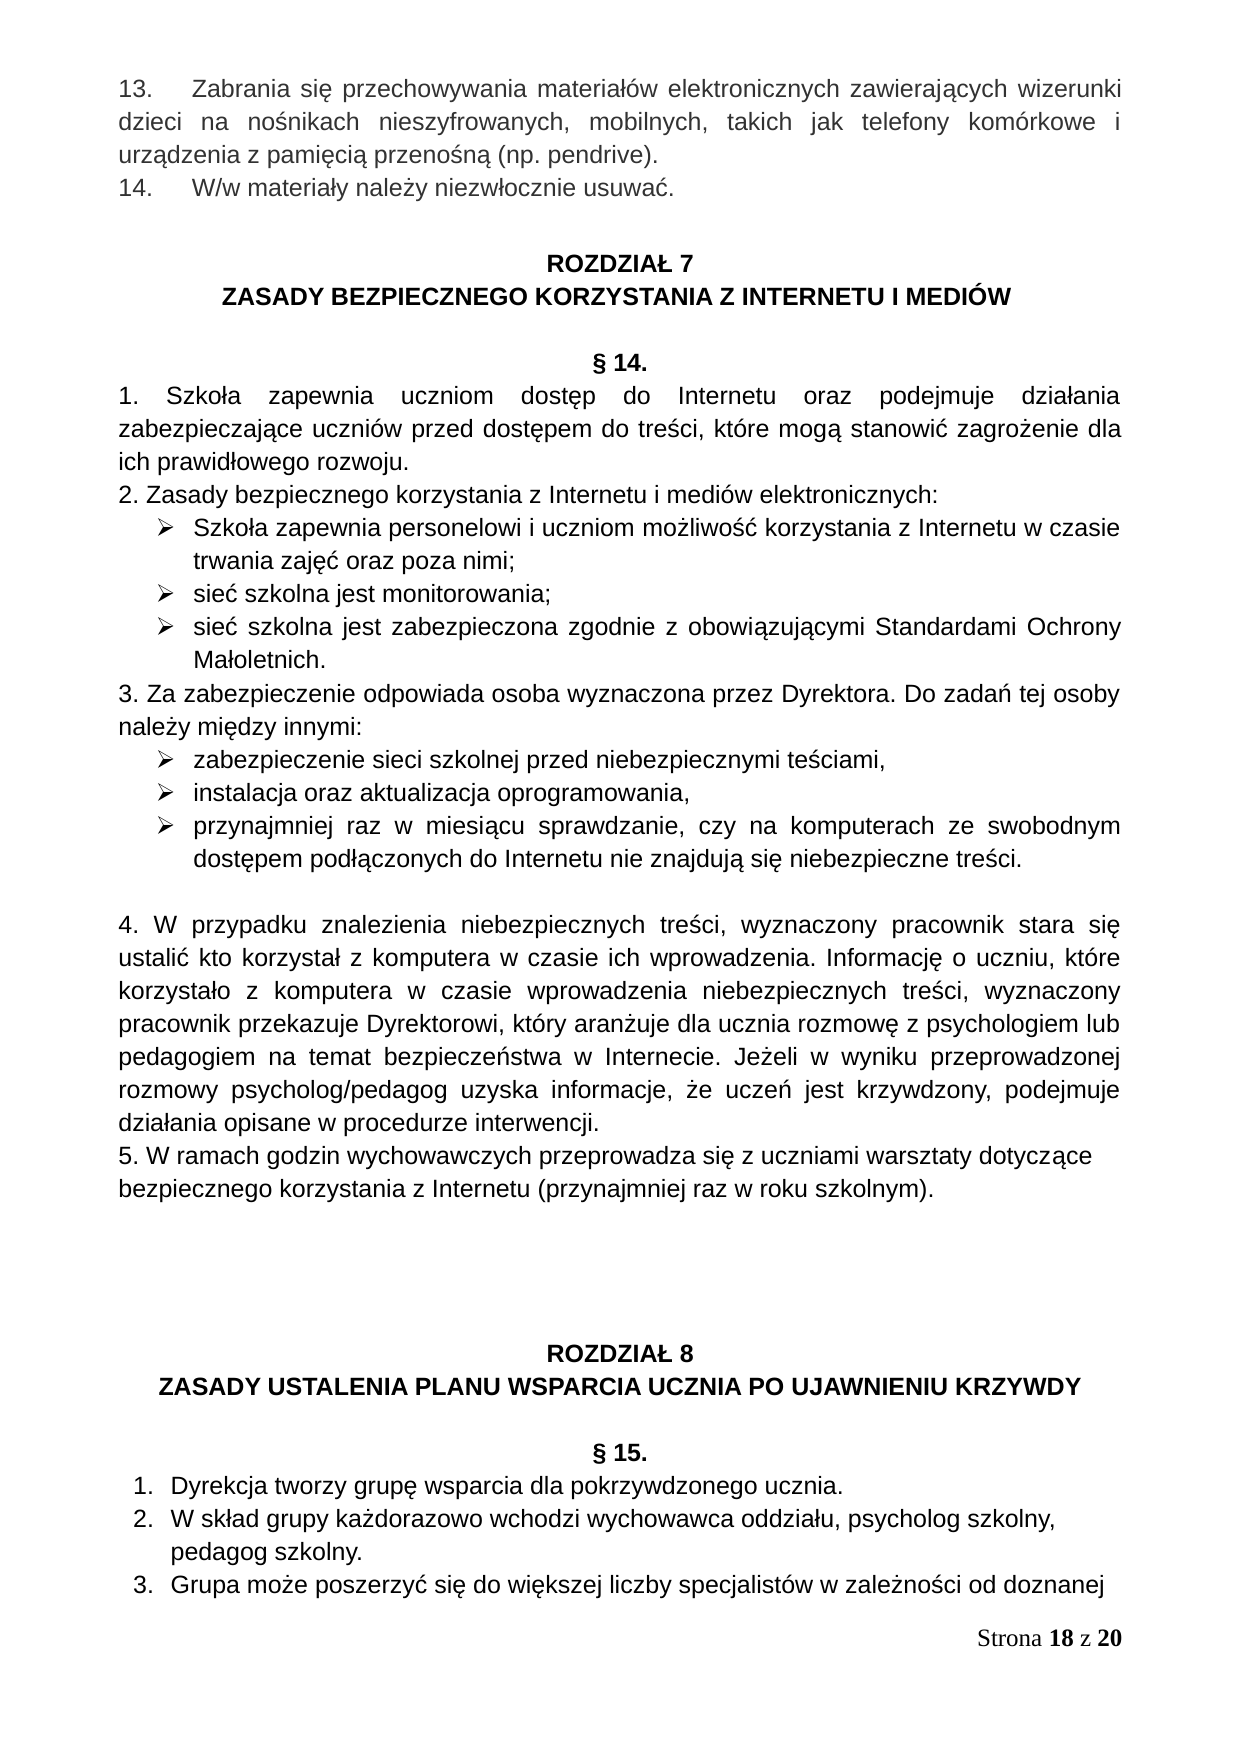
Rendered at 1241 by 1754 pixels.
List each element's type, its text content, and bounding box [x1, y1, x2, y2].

text § 15. [118, 1438, 1122, 1467]
text bezpiecznego korzystania z Internetu (przynajmniej raz w roku szkolnym). [118, 1174, 1122, 1203]
text 1. Szkoła zapewnia uczniom dostęp do Internetu oraz podejmuje działania zabezpieczające uczniów przed dostępem do treści, które mogą stanowić zagrożenie dla ich prawidłowego rozwoju. [118, 381, 1122, 476]
list Dyrekcja tworzy grupę wsparcia dla pokrzywdzonego ucznia. [133, 1471, 1122, 1500]
text § 14. [118, 348, 1122, 377]
text ROZDZIAŁ 7 [118, 249, 1122, 278]
text ZASADY USTALENIA PLANU WSPARCIA UCZNIA PO UJAWNIENIU KRZYWDY [118, 1372, 1122, 1401]
text 2. Zasady bezpiecznego korzystania z Internetu i mediów elektronicznych: [118, 480, 1122, 509]
list Szkoła zapewnia personelowi i uczniom możliwość korzystania z Internetu w czasie trwania zajęć oraz poza nimi; [156, 513, 1122, 575]
list W/w materiały należy niezwłocznie usuwać. [118, 173, 1122, 202]
list Zabrania się przechowywania materiałów elektronicznych zawierających wizerunki dzieci na nośnikach nieszyfrowanych, mobilnych, takich jak telefony komórkowe i urządzenia z pamięcią przenośną (np. pendrive). [118, 74, 1122, 168]
text ROZDZIAŁ 8 [118, 1339, 1122, 1368]
list sieć szkolna jest monitorowania; [156, 579, 1122, 608]
list zabezpieczenie sieci szkolnej przed niebezpiecznymi teściami, [156, 744, 1122, 773]
list Grupa może poszerzyć się do większej liczby specjalistów w zależności od doznanej [133, 1570, 1122, 1599]
text 4. W przypadku znalezienia niebezpiecznych treści, wyznaczony pracownik stara się ustalić kto korzystał z komputera w czasie ich wprowadzenia. Informację o uczniu, które korzystało z komputera w czasie wprowadzenia niebezpiecznych treści, wyznaczony pracownik przekazuje Dyrektorowi, który aranżuje dla ucznia rozmowę z psychologiem lub pedagogiem na temat bezpieczeństwa w Internecie. Jeżeli w wyniku przeprowadzonej rozmowy psycholog/pedagog uzyska informacje, że uczeń jest krzywdzony, podejmuje działania opisane w procedurze interwencji. [118, 910, 1122, 1137]
list instalacja oraz aktualizacja oprogramowania, [156, 778, 1122, 807]
list W skład grupy każdorazowo wchodzi wychowawca oddziału, psycholog szkolny, pedagog szkolny. [133, 1504, 1122, 1566]
text 3. Za zabezpieczenie odpowiada osoba wyznaczona przez Dyrektora. Do zadań tej osoby należy między innymi: [118, 678, 1122, 740]
list przynajmniej raz w miesiącu sprawdzanie, czy na komputerach ze swobodnym dostępem podłączonych do Internetu nie znajdują się niebezpieczne treści. [156, 811, 1122, 873]
list sieć szkolna jest zabezpieczona zgodnie z obowiązującymi Standardami Ochrony Małoletnich. [156, 612, 1122, 674]
text 5. W ramach godzin wychowawczych przeprowadza się z uczniami warsztaty dotyczące [118, 1141, 1122, 1170]
text ZASADY BEZPIECZNEGO KORZYSTANIA Z INTERNETU I MEDIÓW [118, 282, 1122, 311]
